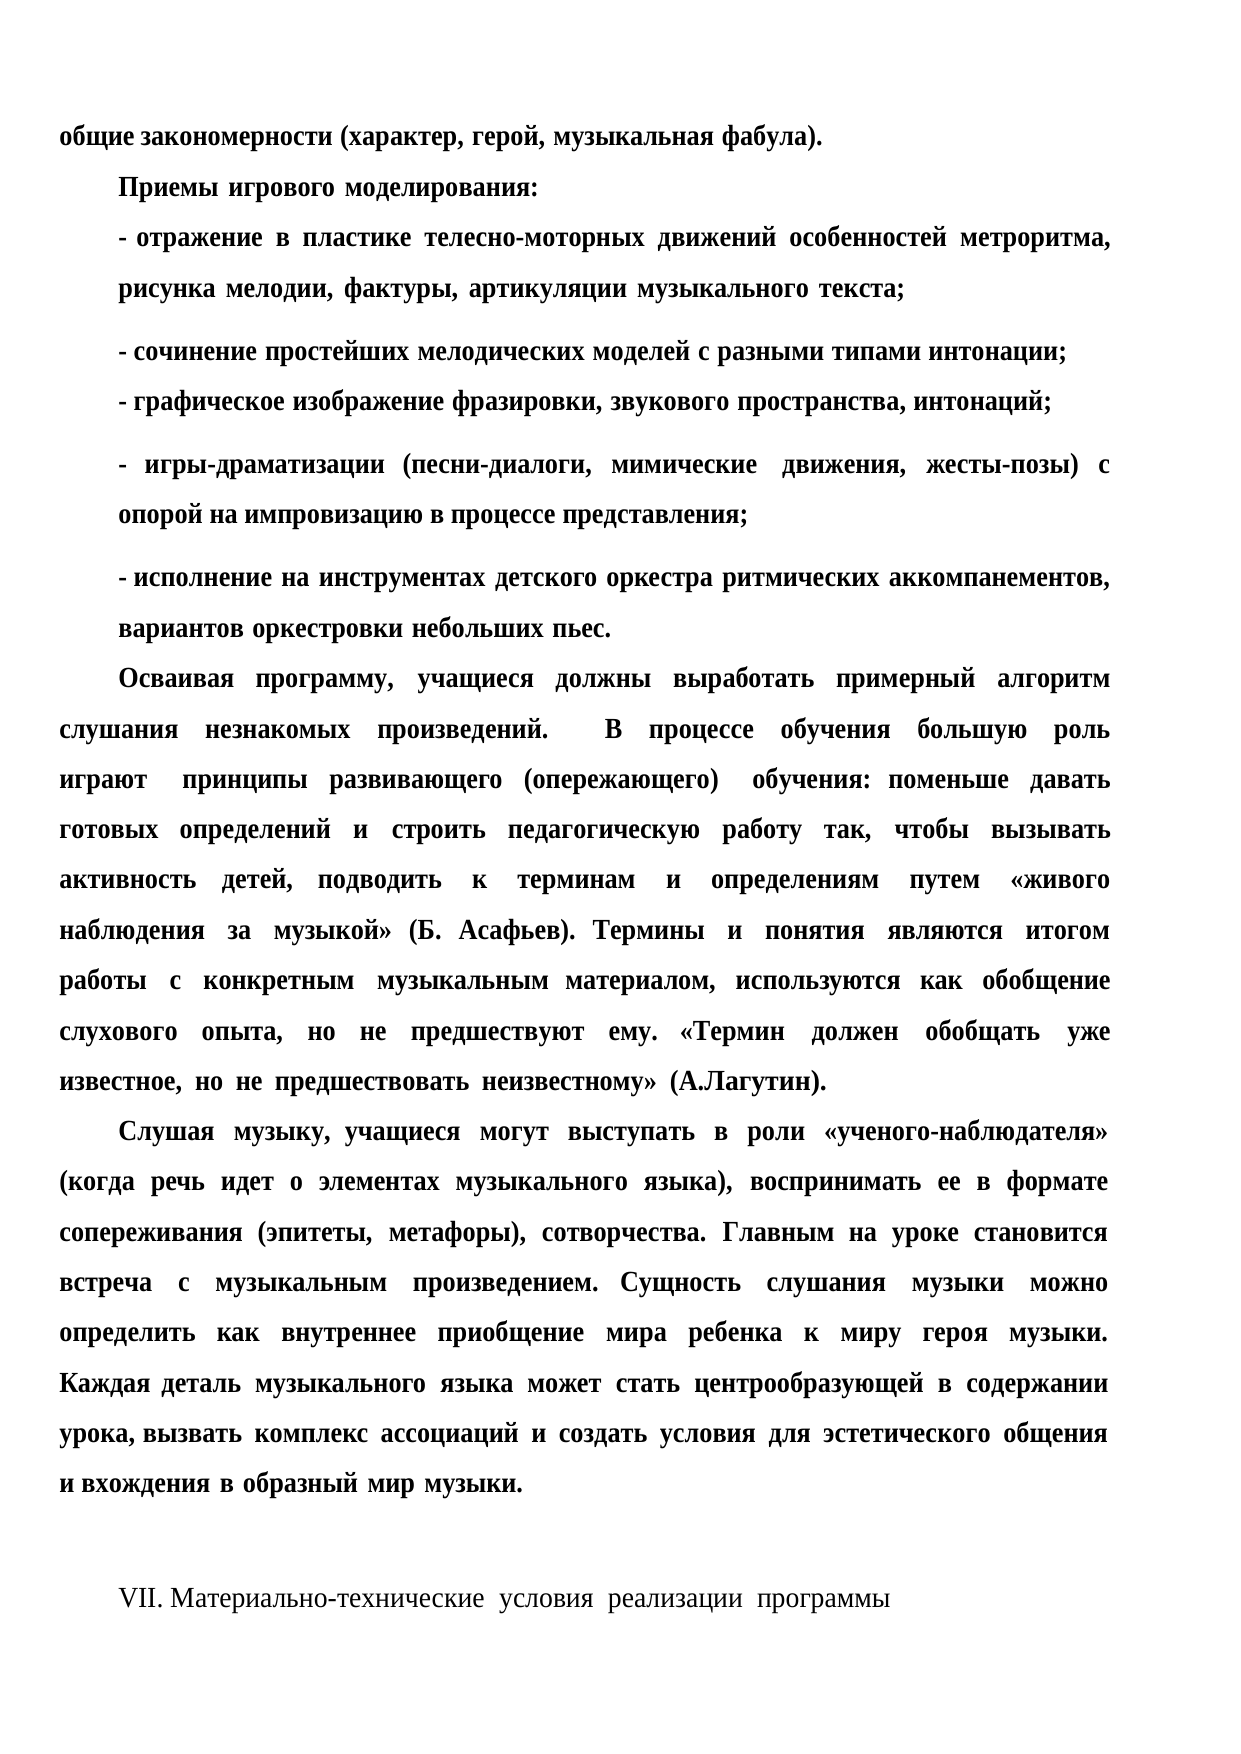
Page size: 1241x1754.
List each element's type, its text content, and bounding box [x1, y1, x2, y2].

text - сочинение простейших мелодических моделей с разными типами интонации; [118, 333, 1122, 366]
text Слушая музыку, учащиеся могут выступать в роли «ученого-наблюдателя» (когда речь идет о элементах музыкального языка), воспринимать ее в формате сопереживания (эпитеты, метафоры), сотворчества. Главным на уроке становится встреча с музыкальным произведением. Сущность слушания музыки можно определить как внутреннее приобщение мира ребенка к миру героя музыки. Каждая деталь музыкального языка может стать центрообразующей в содержании урока, вызвать комплекс ассоциаций и создать условия для эстетического общения и вхождения в образный мир музыки. [59, 1113, 1108, 1499]
text Осваивая программу, учащиеся должны выработать примерный алгоритм слушания незнакомых произведений. В процессе обучения большую роль играют принципы развивающего (опережающего) обучения: поменьше давать готовых определений и строить педагогическую работу так, чтобы вызывать активность детей, подводить к терминам и определениям путем «живого наблюдения за музыкой» (Б. Асафьев). Термины и понятия являются итогом работы с конкретным музыкальным материалом, используются как обобщение слухового опыта, но не предшествуют ему. «Термин должен обобщать уже известное, но не предшествовать неизвестному» (А.Лагутин). [59, 660, 1111, 1096]
text VII. Материально-технические условия реализации программы [118, 1580, 1122, 1613]
text - графическое изображение фразировки, звукового пространства, интонаций; [118, 383, 1122, 417]
text - игры-драматизации (песни-диалоги, мимические движения, жесты-позы) с опорой на импровизацию в процессе представления; [118, 446, 1110, 530]
text общие закономерности (характер, герой, музыкальная фабула). [59, 118, 1110, 152]
text - отражение в пластике телесно-моторных движений особенностей метроритма, рисунка мелодии, фактуры, артикуляции музыкального текста; [118, 219, 1110, 303]
text - исполнение на инструментах детского оркестра ритмических аккомпанементов, вариантов оркестровки небольших пьес. [118, 559, 1110, 643]
text Приемы игрового моделирования: [59, 169, 1122, 203]
